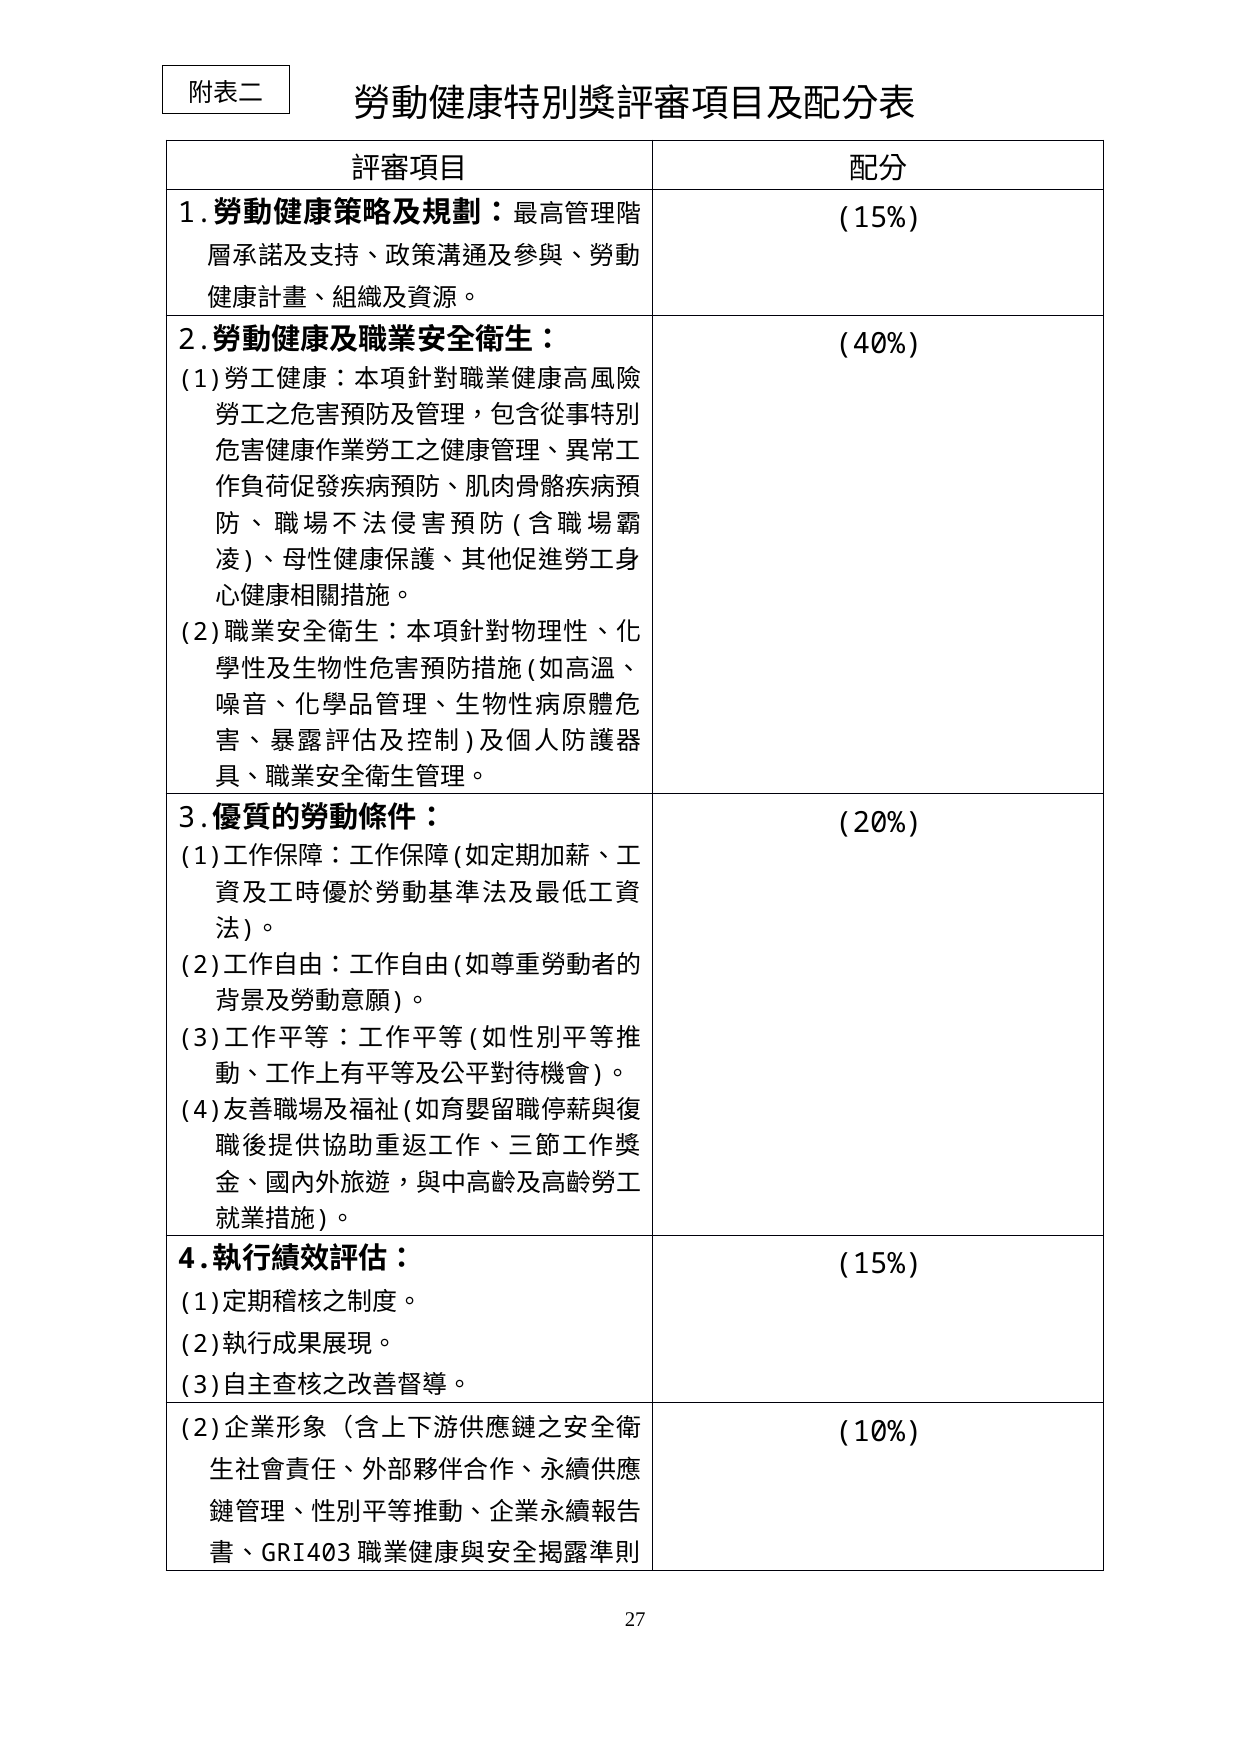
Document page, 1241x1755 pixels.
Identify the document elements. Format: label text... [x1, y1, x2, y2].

table_cell 5.其他: (1)推動數位化、智慧化與科技防災之創新應用及特殊績效。 (2)企業形象（含上下游供應鏈之安全衛生社會責任、外部夥伴合作、永續供應鏈管理、性別平等推動、企業永續報告書、GRI403職業健康與安全揭露準則公開資訊、配合健康台灣國家健康政策等）。 (3)安全衛生文化促進(含職場安全健康週(月)活動等)。 [167, 1403, 652, 1570]
table_cell (40%) [653, 316, 1103, 793]
table_cell (20%) [653, 794, 1103, 1234]
table_cell 2.勞動健康及職業安全衛生： (1)勞工健康：本項針對職業健康高風險勞工之危害預防及管理，包含從事特別危害健康作業勞工之健康管理、異常工作負荷促發疾病預防、肌肉骨骼疾病預防、職場不法侵害預防(含職場霸凌)、母性健康保護、其他促進勞工身心健康相關措施。 (2)職業安全衛生：本項針對物理性、化學性及生物性危害預防措施(如高溫、噪音、化學品管理、生物性病原體危害、暴露評估及控制)及個人防護器具、職業安全衛生管理。 [167, 316, 652, 793]
table_cell 4.執行績效評估： (1)定期稽核之制度。 (2)執行成果展現。 (3)自主查核之改善督導。 [167, 1236, 652, 1402]
table_header 評審項目 [167, 141, 652, 188]
text 勞動健康特別獎評審項目及配分表 [163, 66, 289, 113]
table_cell (10%) [653, 1403, 1103, 1570]
table_cell (15%) [653, 190, 1103, 314]
table_cell (15%) [653, 1236, 1103, 1402]
table_cell 1.勞動健康策略及規劃：最高管理階層承諾及支持、政策溝通及參與、勞動健康計畫、組織及資源。 [167, 190, 652, 314]
table_cell 3.優質的勞動條件： (1)工作保障：工作保障(如定期加薪、工資及工時優於勞動基準法及最低工資法)。 (2)工作自由：工作自由(如尊重勞動者的背景及勞動意願)。 (3)工作平等：工作平等(如性別平等推動、工作上有平等及公平對待機會)。 (4)友善職場及福祉(如育嬰留職停薪與復職後提供協助重返工作、三節工作獎金、國內外旅遊，與中高齡及高齡勞工就業措施)。 [167, 794, 652, 1234]
table_header 配分 [653, 141, 1103, 188]
text 附表二 [177, 73, 274, 105]
text 勞動健康特別獎評審項目及配分表 [177, 75, 1093, 127]
